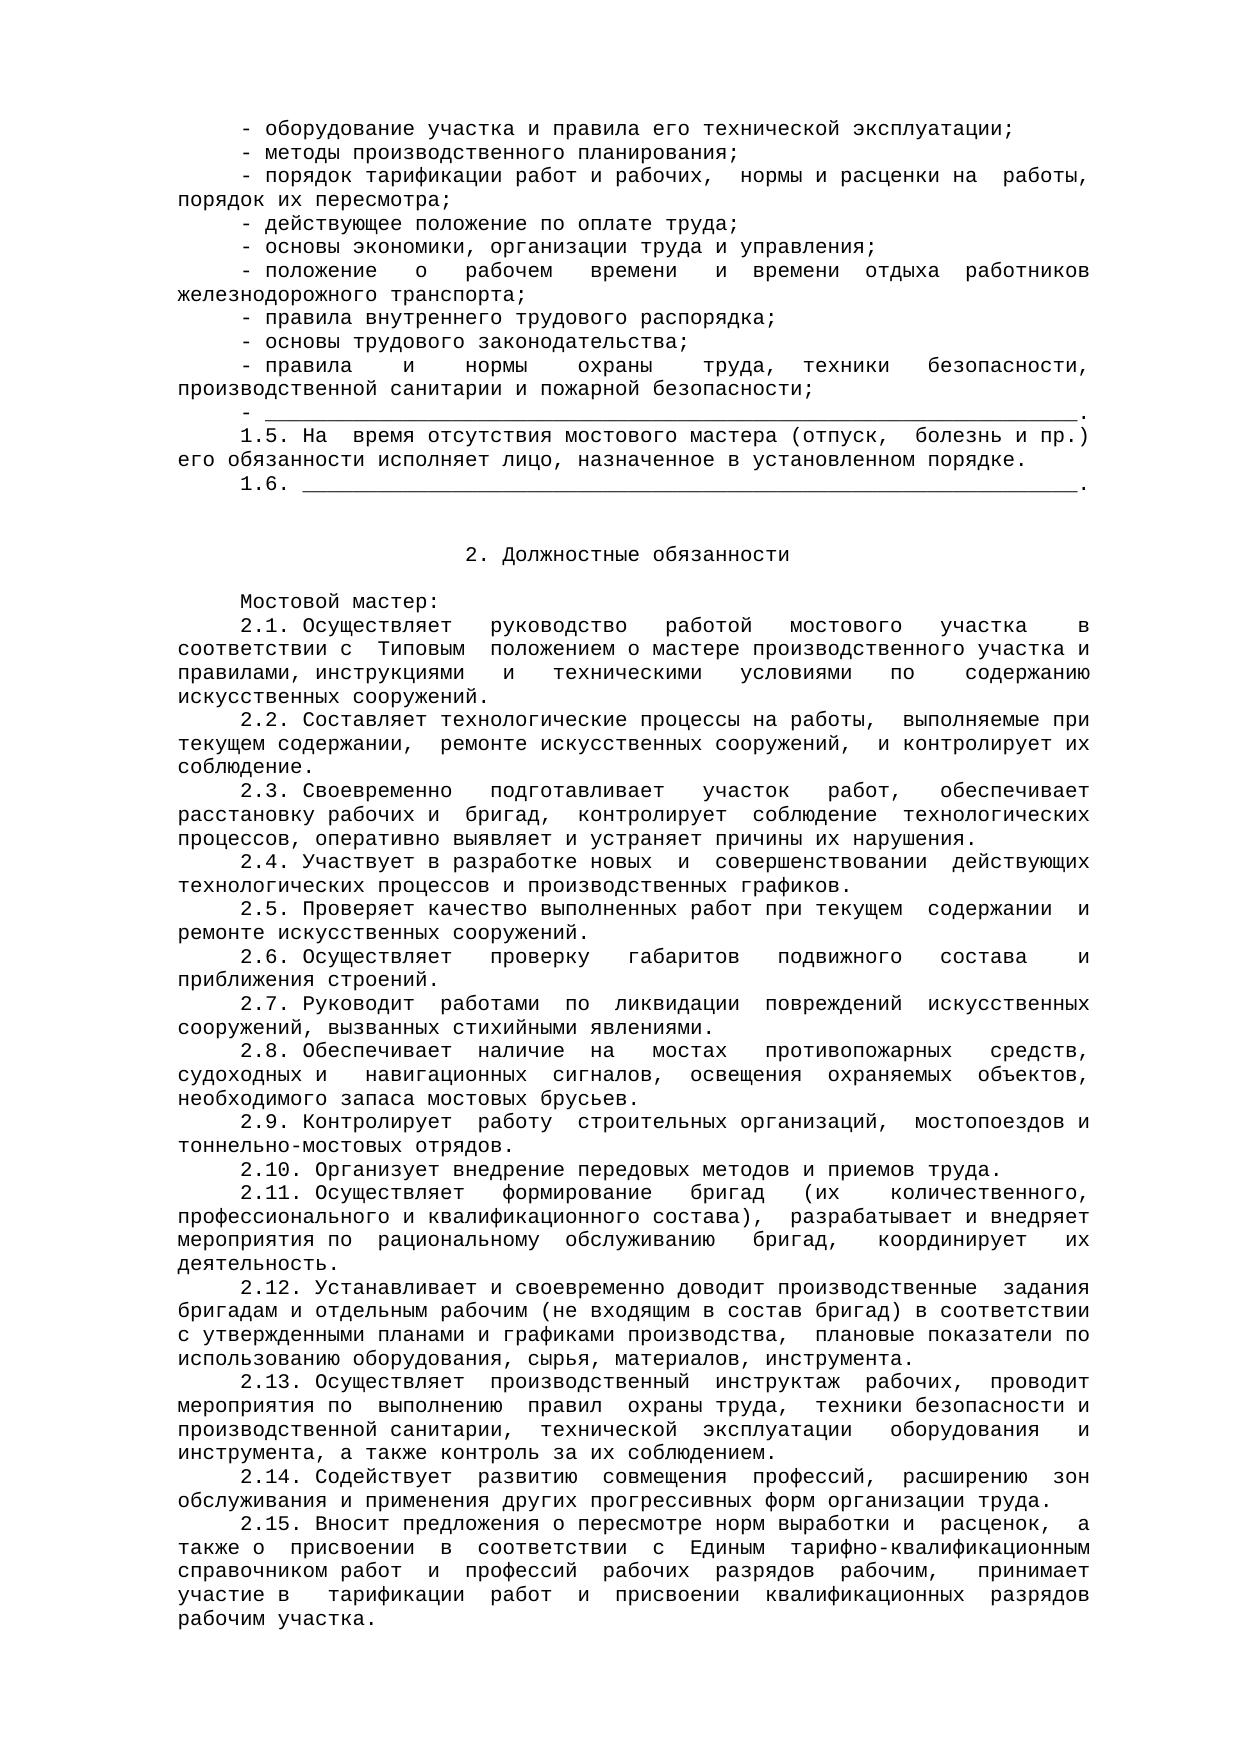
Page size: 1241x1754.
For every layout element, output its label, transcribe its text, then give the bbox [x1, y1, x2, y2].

text 2.14. Содействует развитию совмещения профессий, расширению зон [177, 1466, 1152, 1489]
text соответствии с Типовым положением о мастере производственного участка и [177, 638, 1152, 662]
text 2.11. Осуществляет формирование бригад (их количественного, [177, 1182, 1152, 1206]
text искусственных сооружений. [177, 686, 1152, 709]
text с утвержденными планами и графиками производства, плановые показатели по [177, 1324, 1152, 1348]
text использованию оборудования, сырья, материалов, инструмента. [177, 1348, 1152, 1371]
text 2.13. Осуществляет производственный инструктаж рабочих, проводит [177, 1371, 1152, 1395]
text также о присвоении в соответствии с Единым тарифно-квалификационным [177, 1537, 1152, 1561]
text - положение о рабочем времени и времени отдыха работников [177, 260, 1152, 284]
text 2.12. Устанавливает и своевременно доводит производственные задания [177, 1277, 1152, 1300]
text железнодорожного транспорта; [177, 284, 1152, 307]
text 2. Должностные обязанности [177, 544, 1152, 567]
text 2.1. Осуществляет руководство работой мостового участка в [177, 615, 1152, 638]
text ремонте искусственных сооружений. [177, 922, 1152, 946]
text 2.6. Осуществляет проверку габаритов подвижного состава и [177, 946, 1152, 969]
text справочником работ и профессий рабочих разрядов рабочим, принимает [177, 1561, 1152, 1584]
text - оборудование участка и правила его технической эксплуатации; [177, 118, 1152, 142]
text - основы экономики, организации труда и управления; [177, 236, 1152, 260]
text мероприятия по рациональному обслуживанию бригад, координирует их [177, 1229, 1152, 1253]
text мероприятия по выполнению правил охраны труда, техники безопасности и [177, 1395, 1152, 1419]
text - действующее положение по оплате труда; [177, 213, 1152, 236]
text текущем содержании, ремонте искусственных сооружений, и контролирует их [177, 733, 1152, 757]
text 2.2. Составляет технологические процессы на работы, выполняемые при [177, 709, 1152, 733]
text 2.4. Участвует в разработке новых и совершенствовании действующих [177, 851, 1152, 875]
text его обязанности исполняет лицо, назначенное в установленном порядке. [177, 449, 1152, 473]
text производственной санитарии, технической эксплуатации оборудования и [177, 1419, 1152, 1442]
text 1.5. На время отсутствия мостового мастера (отпуск, болезнь и пр.) [177, 426, 1152, 449]
text Мостовой мастер: [177, 591, 1152, 615]
text 2.8. Обеспечивает наличие на мостах противопожарных средств, [177, 1040, 1152, 1064]
text правилами, инструкциями и техническими условиями по содержанию [177, 662, 1152, 686]
text порядок их пересмотра; [177, 189, 1152, 213]
text 2.15. Вносит предложения о пересмотре норм выработки и расценок, а [177, 1513, 1152, 1537]
text 2.5. Проверяет качество выполненных работ при текущем содержании и [177, 898, 1152, 922]
text приближения строений. [177, 969, 1152, 993]
text - порядок тарификации работ и рабочих, нормы и расценки на работы, [177, 165, 1152, 189]
text 2.10. Организует внедрение передовых методов и приемов труда. [177, 1158, 1152, 1182]
text рабочим участка. [177, 1608, 1152, 1631]
text 2.3. Своевременно подготавливает участок работ, обеспечивает [177, 780, 1152, 804]
text процессов, оперативно выявляет и устраняет причины их нарушения. [177, 827, 1152, 851]
text сооружений, вызванных стихийными явлениями. [177, 1017, 1152, 1040]
text соблюдение. [177, 757, 1152, 780]
text - основы трудового законодательства; [177, 331, 1152, 354]
text необходимого запаса мостовых брусьев. [177, 1088, 1152, 1111]
text инструмента, а также контроль за их соблюдением. [177, 1442, 1152, 1466]
text 2.7. Руководит работами по ликвидации повреждений искусственных [177, 993, 1152, 1017]
text - правила внутреннего трудового распорядка; [177, 307, 1152, 331]
text судоходных и навигационных сигналов, освещения охраняемых объектов, [177, 1064, 1152, 1088]
text тоннельно-мостовых отрядов. [177, 1135, 1152, 1158]
text - _________________________________________________________________. [177, 402, 1152, 426]
text расстановку рабочих и бригад, контролирует соблюдение технологических [177, 804, 1152, 827]
text - правила и нормы охраны труда, техники безопасности, [177, 354, 1152, 378]
text производственной санитарии и пожарной безопасности; [177, 378, 1152, 402]
text деятельность. [177, 1253, 1152, 1277]
text обслуживания и применения других прогрессивных форм организации труда. [177, 1489, 1152, 1513]
text профессионального и квалификационного состава), разрабатывает и внедряет [177, 1206, 1152, 1229]
text 2.9. Контролирует работу строительных организаций, мостопоездов и [177, 1111, 1152, 1135]
text - методы производственного планирования; [177, 142, 1152, 165]
text участие в тарификации работ и присвоении квалификационных разрядов [177, 1584, 1152, 1608]
text 1.6. ______________________________________________________________. [177, 473, 1152, 496]
text бригадам и отдельным рабочим (не входящим в состав бригад) в соответствии [177, 1300, 1152, 1324]
text технологических процессов и производственных графиков. [177, 875, 1152, 898]
